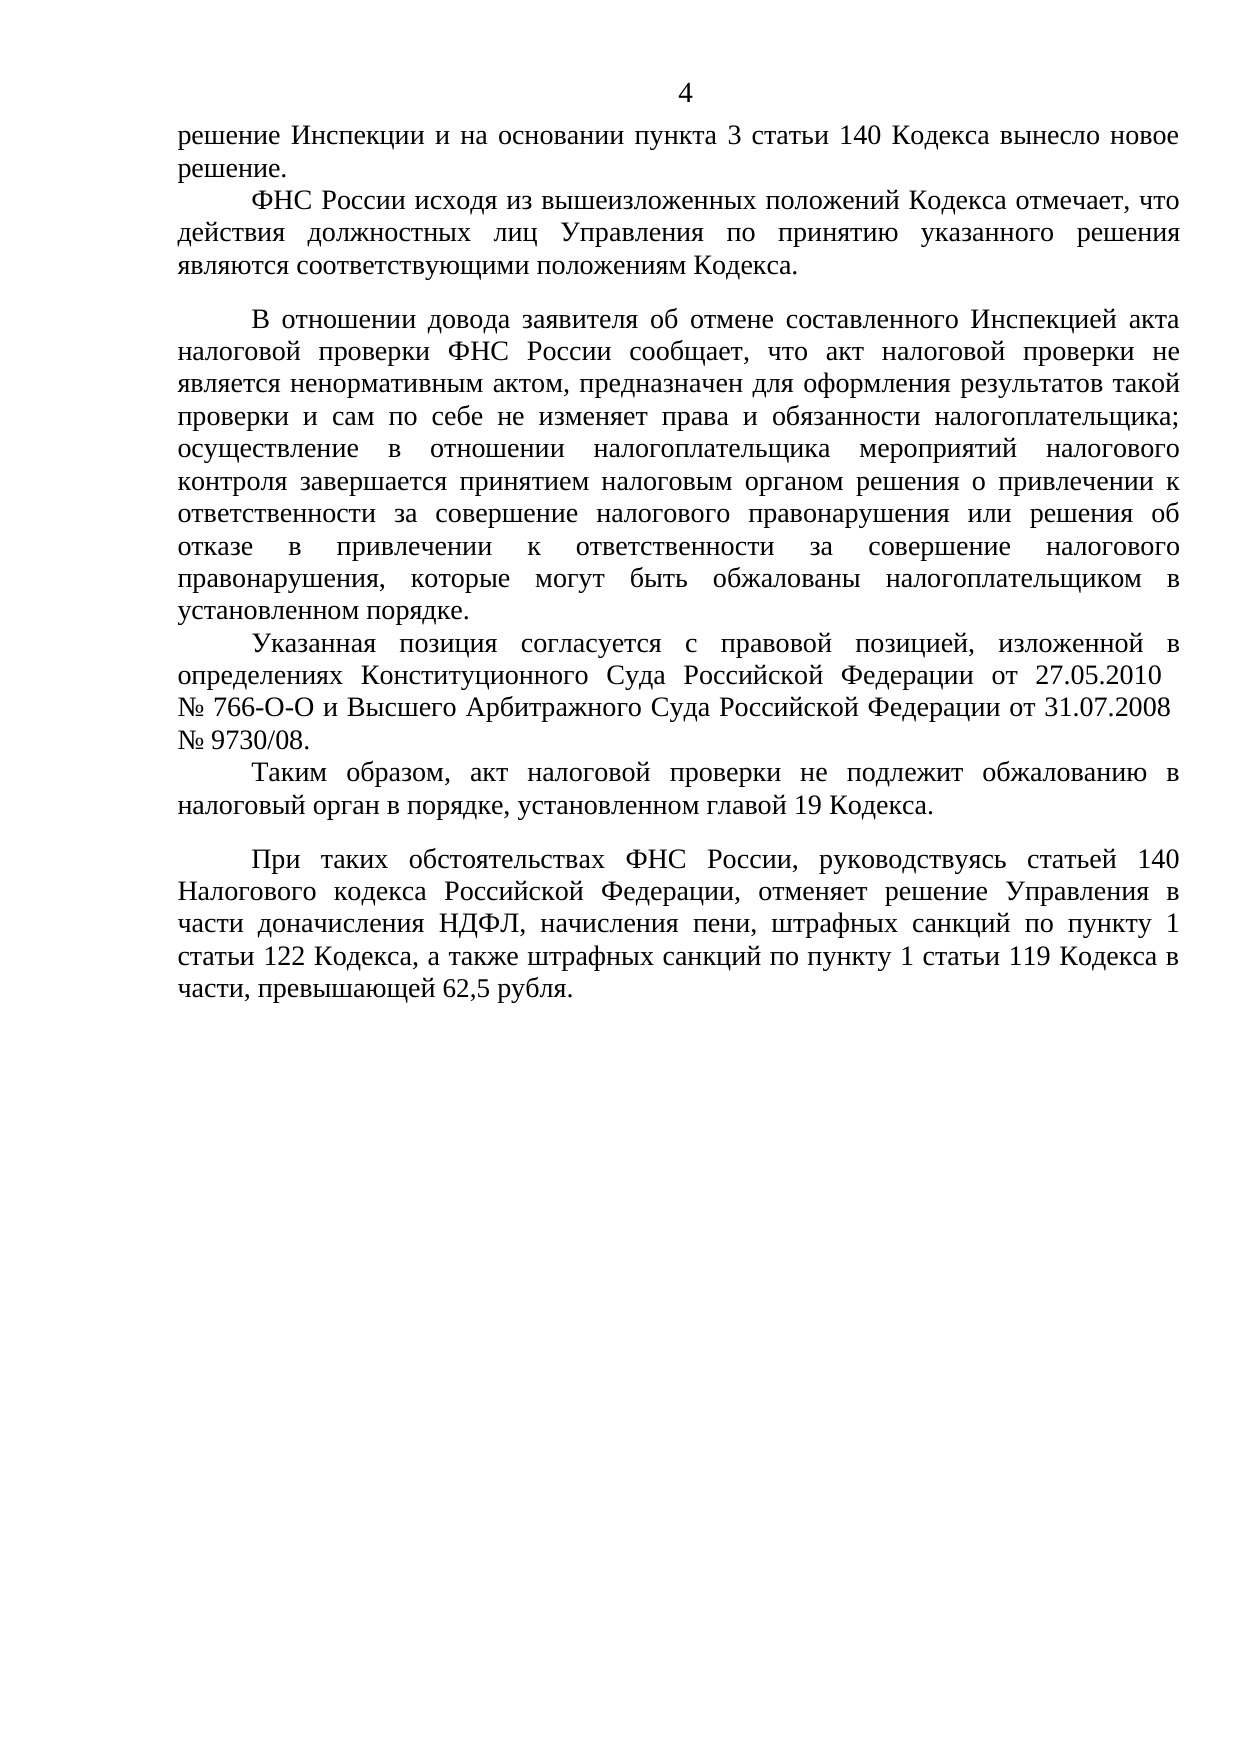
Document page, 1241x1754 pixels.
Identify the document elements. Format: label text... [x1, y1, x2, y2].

text Таким образом, акт налоговой проверки не подлежит обжалованию в налоговый орган в порядке, установленном главой 19 Кодекса. [177, 755, 1181, 820]
text При таких обстоятельствах ФНС России, руководствуясь статьей 140 Налогового кодекса Российской Федерации, отменяет решение Управления в части доначисления НДФЛ, начисления пени, штрафных санкций по пункту 1 статьи 122 Кодекса, а также штрафных санкций по пункту 1 статьи 119 Кодекса в части, превышающей 62,5 рубля. [177, 842, 1181, 1004]
text решение Инспекции и на основании пункта 3 статьи 140 Кодекса вынесло новое решение. [177, 118, 1181, 183]
text ФНС России исходя из вышеизложенных положений Кодекса отмечает, что действия должностных лиц Управления по принятию указанного решения являются соответствующими положениям Кодекса. [177, 183, 1181, 280]
text В отношении довода заявителя об отмене составленного Инспекцией акта налоговой проверки ФНС России сообщает, что акт налоговой проверки не является ненормативным актом, предназначен для оформления результатов такой проверки и сам по себе не изменяет права и обязанности налогоплательщика; осуществление в отношении налогоплательщика мероприятий налогового контроля завершается принятием налоговым органом решения о привлечении к ответственности за совершение налогового правонарушения или решения об отказе в привлечении к ответственности за совершение налогового правонарушения, которые могут быть обжалованы налогоплательщиком в установленном порядке. [177, 302, 1181, 626]
text Указанная позиция согласуется с правовой позицией, изложенной в определениях Конституционного Суда Российской Федерации от 27.05.2010 № 766-О-О и Высшего Арбитражного Суда Российской Федерации от 31.07.2008 № 9730/08. [177, 626, 1181, 755]
